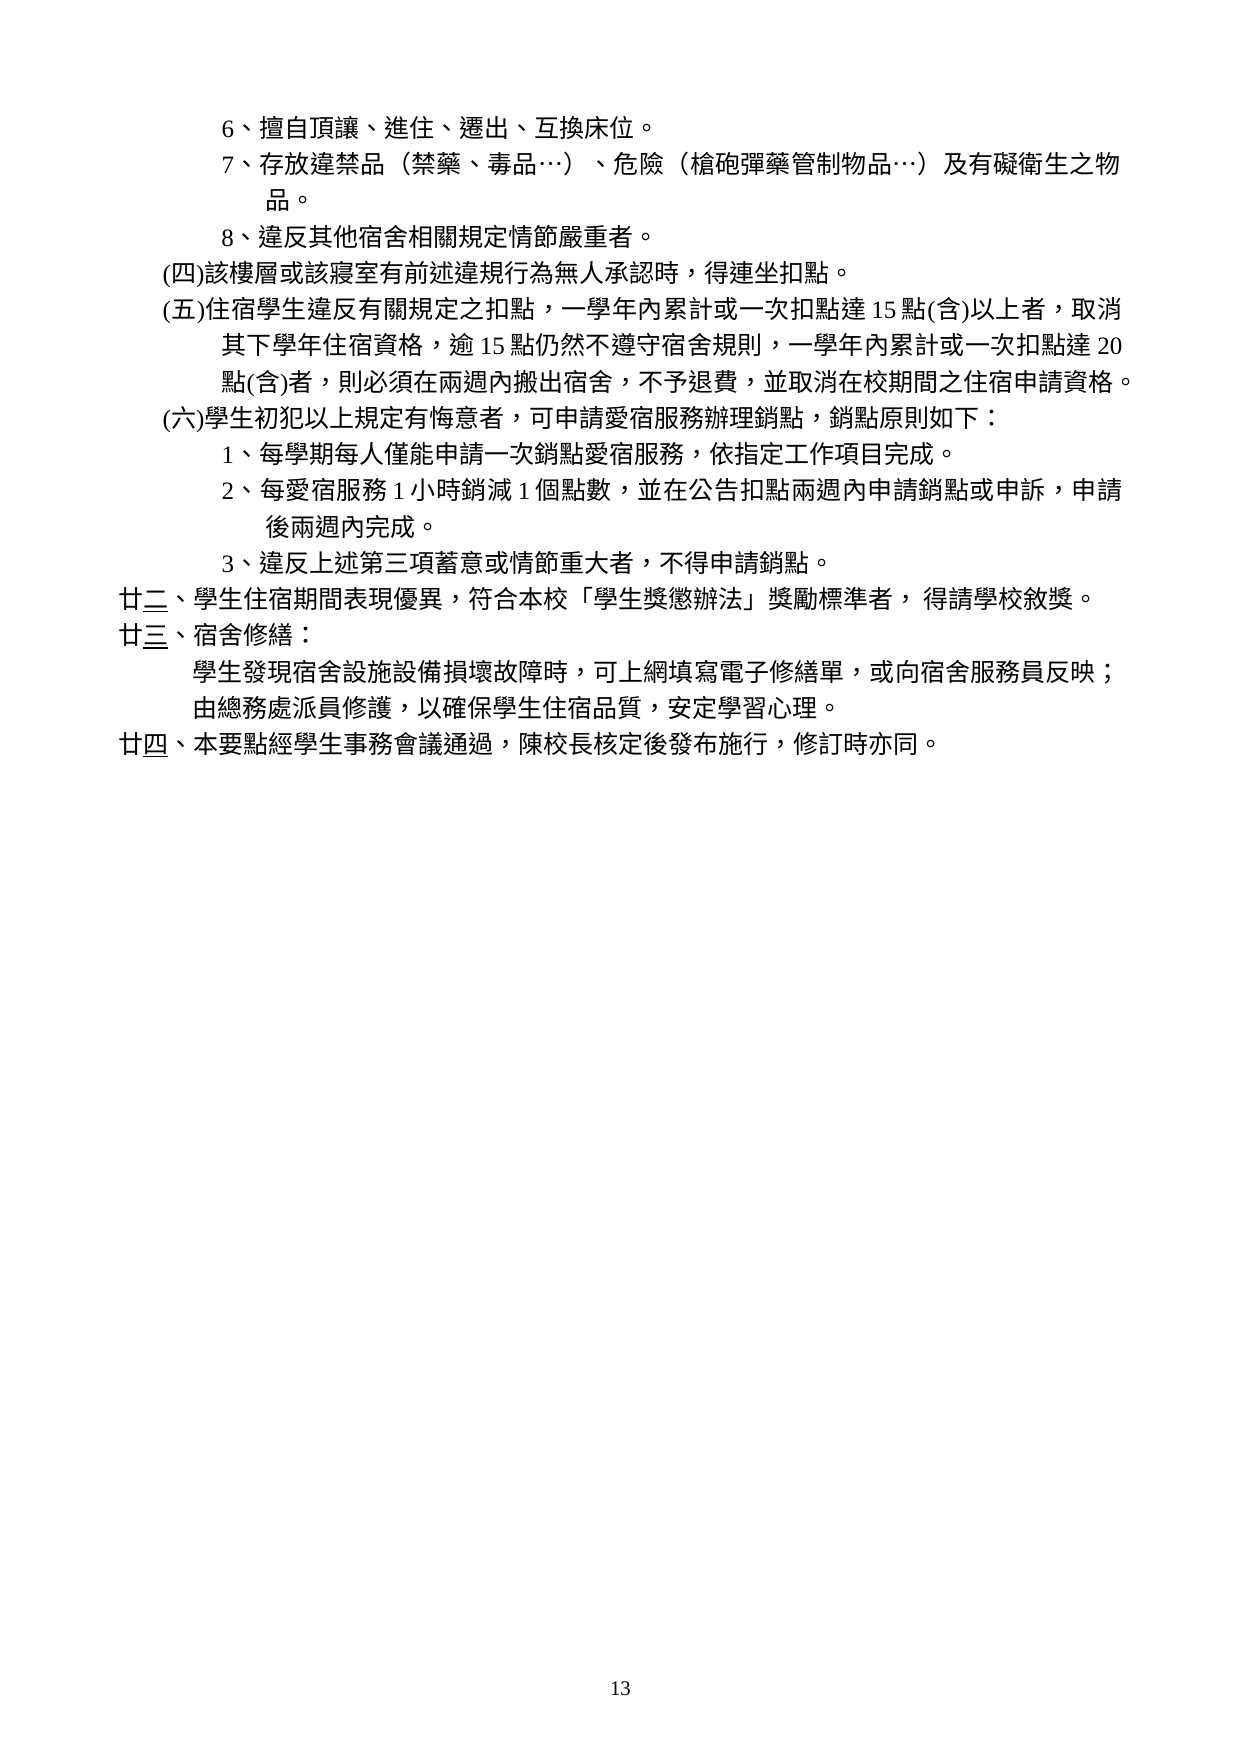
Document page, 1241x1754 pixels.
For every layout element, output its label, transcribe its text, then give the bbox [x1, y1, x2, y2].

text 廿二、學生住宿期間表現優異，符合本校「學生獎懲辦法」獎勵標準者， 得請學校敘獎。 [118, 579, 1122, 616]
text 6、擅自頂讓、進住、遷出、互換床位。 [221, 108, 1122, 144]
text (六)學生初犯以上規定有悔意者，可申請愛宿服務辦理銷點，銷點原則如下： [162, 398, 1122, 434]
text 廿三、宿舍修繕： [118, 616, 1122, 652]
text (五)住宿學生違反有關規定之扣點，一學年內累計或一次扣點達15點(含)以上者，取消其下學年住宿資格，逾15點仍然不遵守宿舍規則，一學年內累計或一次扣點達20點(含)者，則必須在兩週內搬出宿舍，不予退費，並取消在校期間之住宿申請資格。 [162, 289, 1122, 398]
text 學生發現宿舍設施設備損壞故障時，可上網填寫電子修繕單，或向宿舍服務員反映；由總務處派員修護，以確保學生住宿品質，安定學習心理。 [192, 652, 1122, 724]
text 廿四、本要點經學生事務會議通過，陳校長核定後發布施行，修訂時亦同。 [118, 724, 1122, 761]
text (四)該樓層或該寢室有前述違規行為無人承認時，得連坐扣點。 [162, 253, 1122, 289]
text 7、存放違禁品（禁藥、毒品…）、危險（槍砲彈藥管制物品…）及有礙衛生之物品。 [221, 144, 1122, 217]
text 2、每愛宿服務1小時銷減1個點數，並在公告扣點兩週內申請銷點或申訴，申請後兩週內完成。 [221, 471, 1122, 543]
text 8、違反其他宿舍相關規定情節嚴重者。 [221, 217, 1122, 253]
text 1、每學期每人僅能申請一次銷點愛宿服務，依指定工作項目完成。 [221, 434, 1122, 471]
text 3、違反上述第三項蓄意或情節重大者，不得申請銷點。 [221, 543, 1122, 579]
